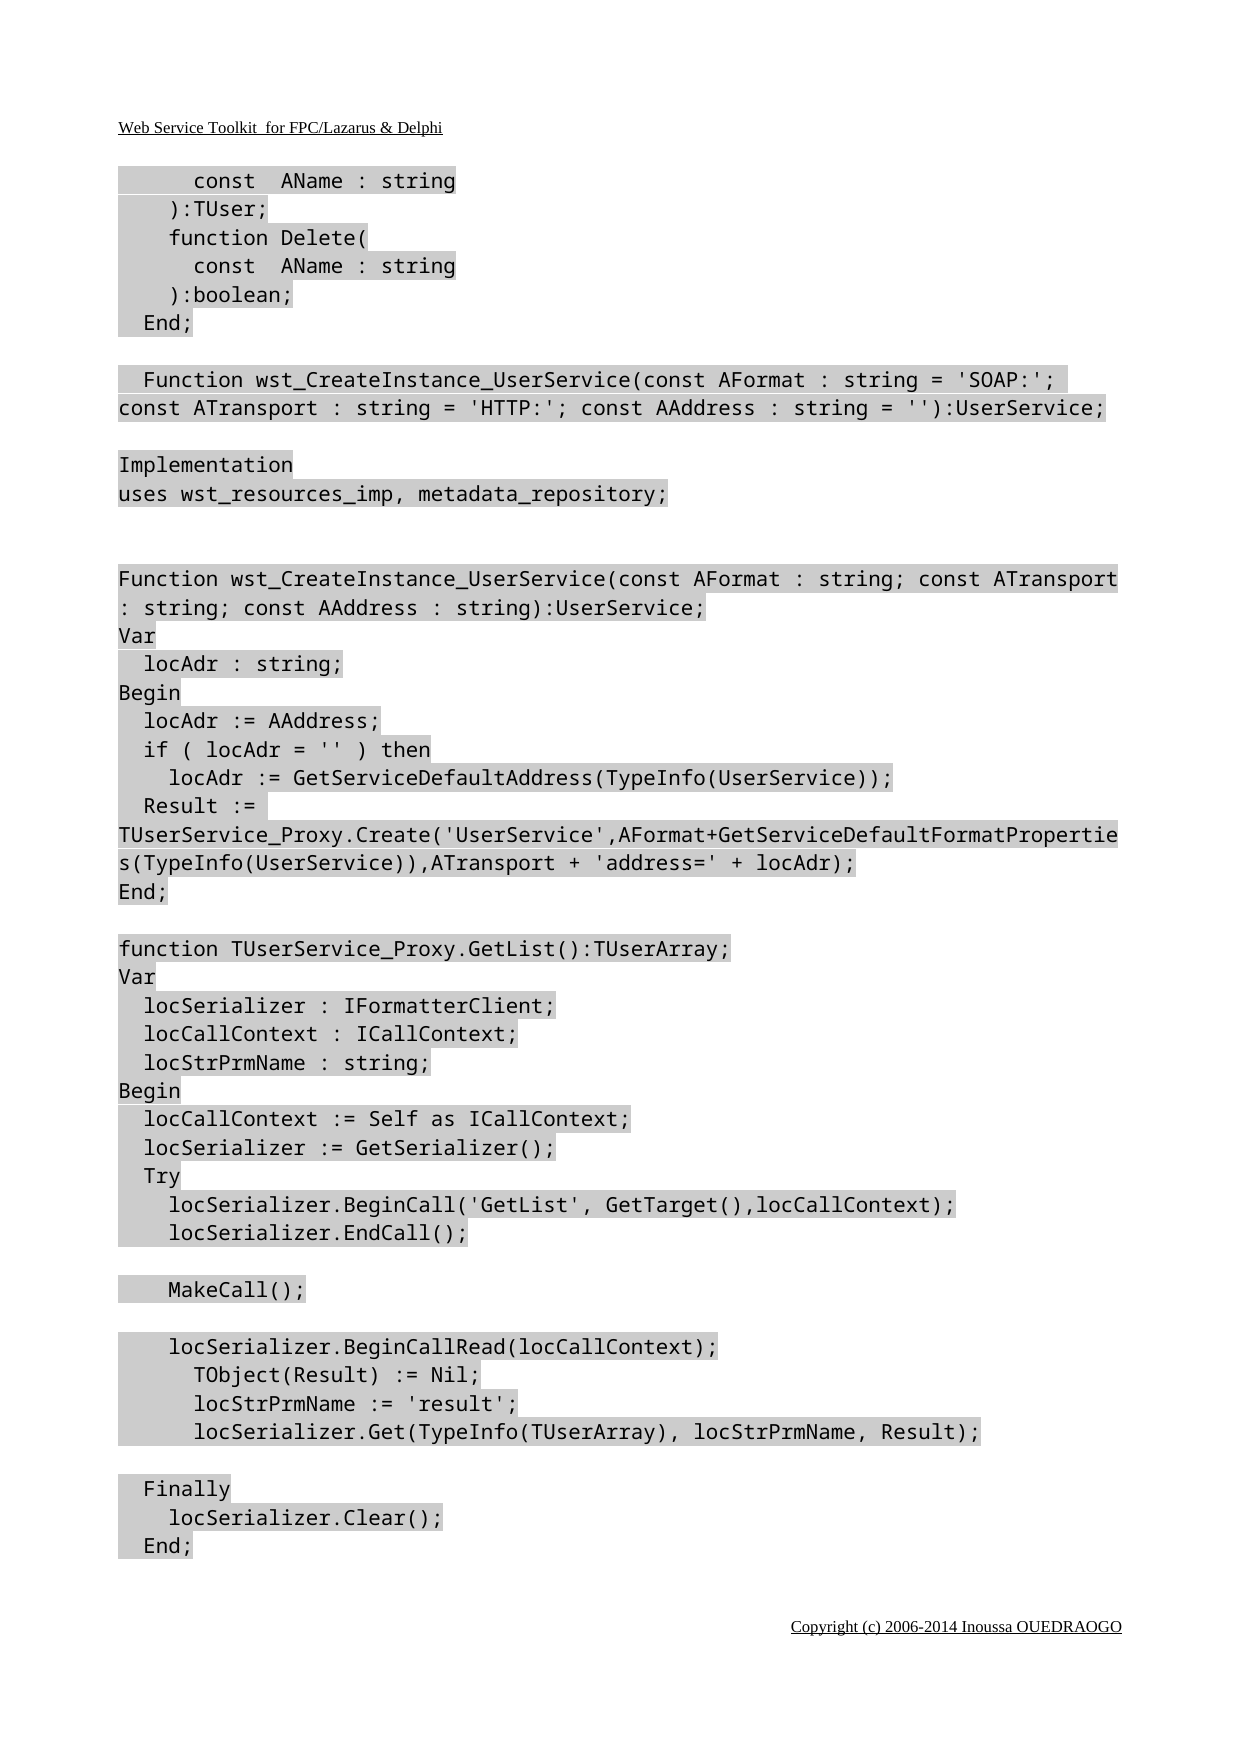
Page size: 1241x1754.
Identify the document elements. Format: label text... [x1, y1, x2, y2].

text locAdr := GetServiceDefaultAddress(TypeInfo(UserService)); [118, 763, 1122, 792]
text MakeCall(); [118, 1275, 1122, 1303]
text locSerializer.BeginCall('GetList', GetTarget(),locCallContext); [118, 1190, 1122, 1218]
text Implementation [118, 450, 1122, 479]
text Begin [118, 1076, 1122, 1104]
text locSerializer.EndCall(); [118, 1218, 1122, 1247]
text locSerializer := GetSerializer(); [118, 1133, 1122, 1161]
text locCallContext : ICallContext; [118, 1019, 1122, 1048]
text End; [118, 308, 1122, 337]
text Function wst_CreateInstance_UserService(const AFormat : string; const ATransport : string; const AAddress : string):UserService; [118, 564, 1122, 621]
text Var [118, 962, 1122, 991]
text End; [118, 877, 1122, 905]
text Begin [118, 678, 1122, 706]
text locSerializer.BeginCallRead(locCallContext); [118, 1332, 1122, 1360]
text End; [118, 1531, 1122, 1559]
text locStrPrmName := 'result'; [118, 1389, 1122, 1417]
text locAdr : string; [118, 649, 1122, 678]
text ):TUser; [118, 194, 1122, 223]
text if ( locAdr = '' ) then [118, 735, 1122, 763]
text function Delete( [118, 223, 1122, 251]
text locSerializer.Clear(); [118, 1503, 1122, 1531]
text locSerializer : IFormatterClient; [118, 991, 1122, 1019]
text locAdr := AAddress; [118, 706, 1122, 735]
text const AName : string [118, 166, 1122, 194]
text Function wst_CreateInstance_UserService(const AFormat : string = 'SOAP:'; const ATransport : string = 'HTTP:'; const AAddress : string = ''):UserService; [118, 365, 1122, 422]
text locSerializer.Get(TypeInfo(TUserArray), locStrPrmName, Result); [118, 1417, 1122, 1446]
text const AName : string [118, 251, 1122, 280]
text function TUserService_Proxy.GetList():TUserArray; [118, 934, 1122, 962]
text TObject(Result) := Nil; [118, 1360, 1122, 1389]
text locStrPrmName : string; [118, 1048, 1122, 1076]
text uses wst_resources_imp, metadata_repository; [118, 479, 1122, 507]
text locCallContext := Self as ICallContext; [118, 1104, 1122, 1133]
text Finally [118, 1474, 1122, 1503]
text Result := TUserService_Proxy.Create('UserService',AFormat+GetServiceDefaultFormatProperties(TypeInfo(UserService)),ATransport + 'address=' + locAdr); [118, 792, 1122, 877]
text ):boolean; [118, 280, 1122, 308]
text Var [118, 621, 1122, 649]
text Try [118, 1161, 1122, 1190]
